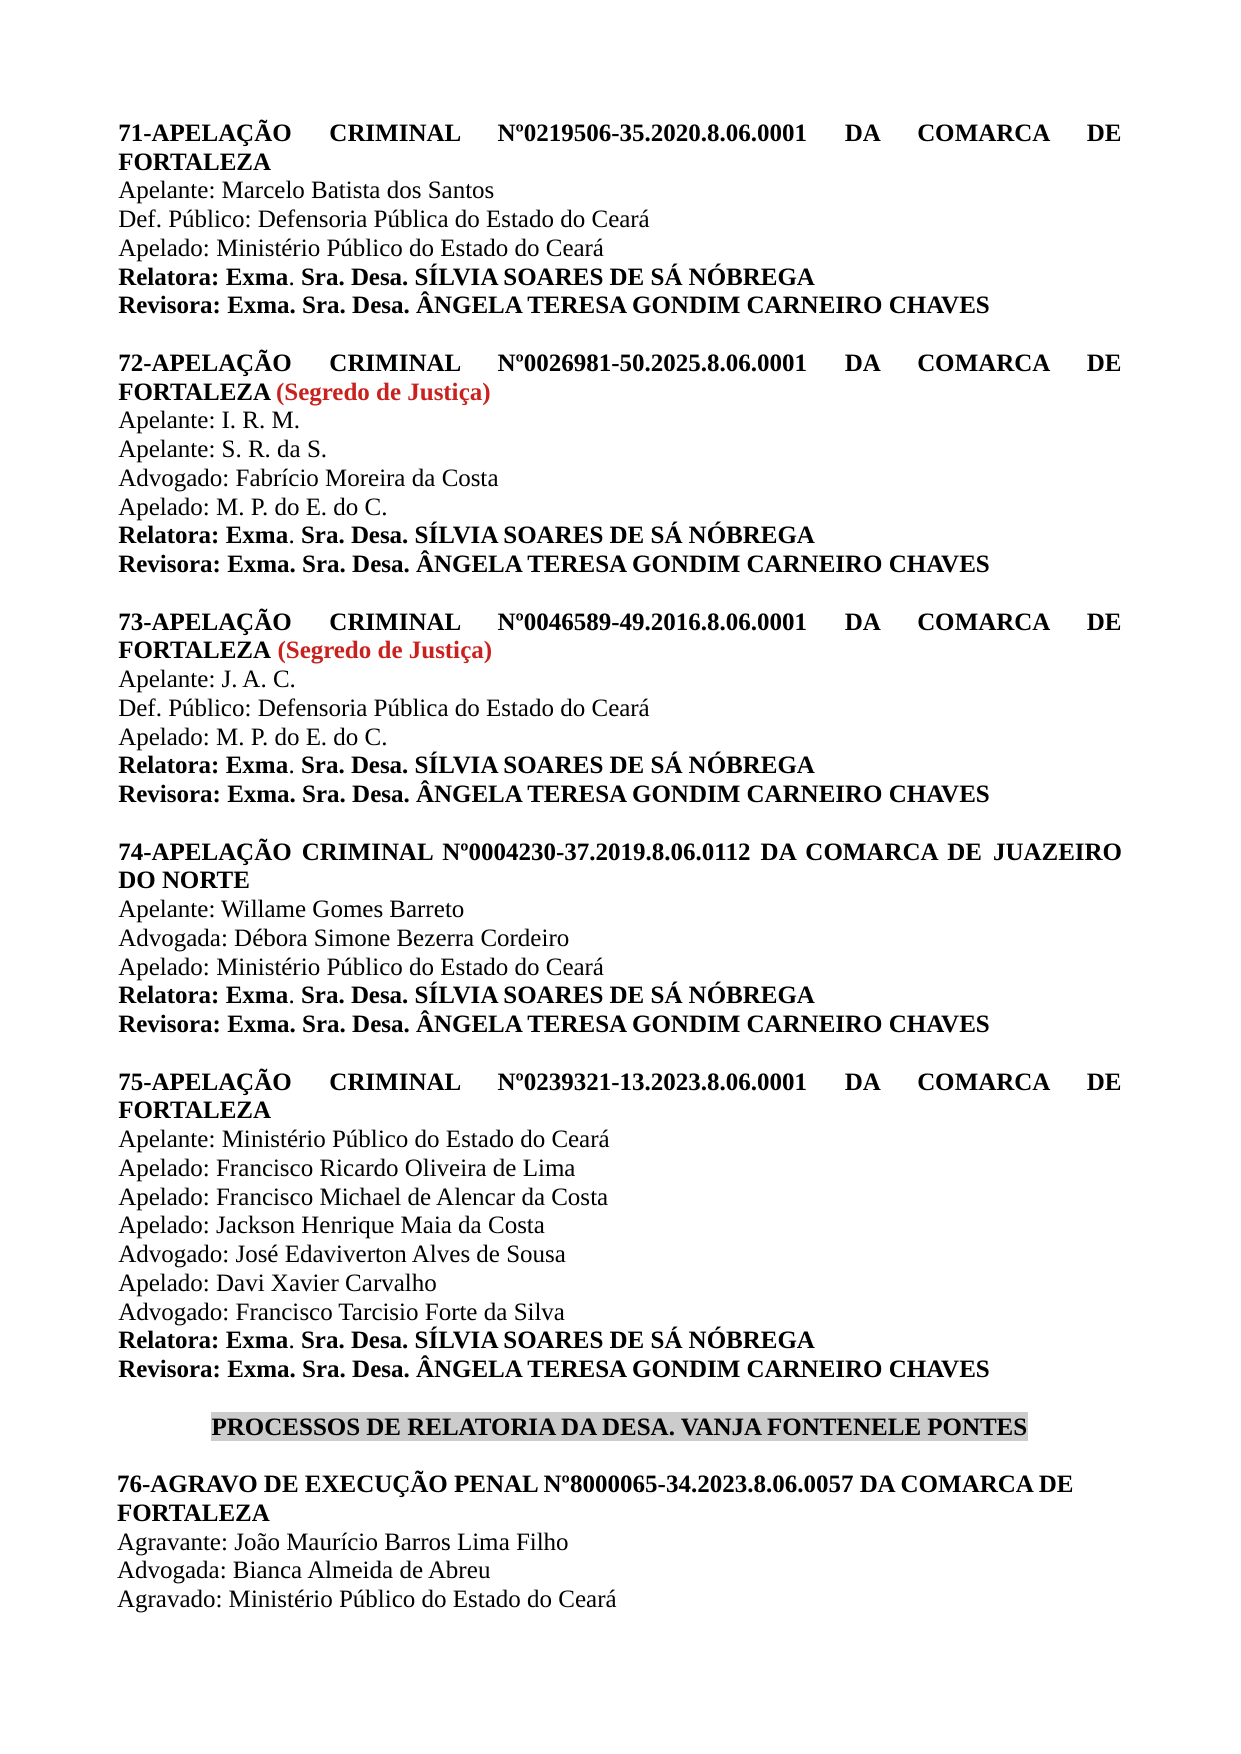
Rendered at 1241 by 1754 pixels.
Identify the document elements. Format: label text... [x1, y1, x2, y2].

text Relatora: Exma. Sra. Desa. SÍLVIA SOARES DE SÁ NÓBREGA [118, 1326, 1122, 1354]
text Apelante: S. R. da S. [118, 434, 1122, 463]
text Apelante: J. A. C. [118, 664, 1122, 693]
text Revisora: Exma. Sra. Desa. ÂNGELA TERESA GONDIM CARNEIRO CHAVES [118, 549, 1122, 578]
text 71-APELAÇÃO CRIMINAL Nº0219506-35.2020.8.06.0001 DA COMARCA DE FORTALEZA [118, 118, 1122, 176]
text 73-APELAÇÃO CRIMINAL Nº0046589-49.2016.8.06.0001 DA COMARCA DE FORTALEZA (Segredo de Justiça) [118, 607, 1122, 664]
text Advogada: Bianca Almeida de Abreu [117, 1556, 1122, 1584]
text Relatora: Exma. Sra. Desa. SÍLVIA SOARES DE SÁ NÓBREGA [118, 981, 1122, 1009]
text Apelado: Francisco Michael de Alencar da Costa [118, 1182, 1122, 1211]
text PROCESSOS DE RELATORIA DA DESA. VANJA FONTENELE PONTES [117, 1412, 1122, 1441]
text Apelante: Marcelo Batista dos Santos [118, 176, 1122, 204]
text Apelado: M. P. do E. do C. [118, 492, 1122, 521]
text 72-APELAÇÃO CRIMINAL Nº0026981-50.2025.8.06.0001 DA COMARCA DE FORTALEZA (Segredo de Justiça) [118, 348, 1122, 406]
text Advogado: José Edaviverton Alves de Sousa [118, 1239, 1122, 1268]
text Apelado: Francisco Ricardo Oliveira de Lima [118, 1153, 1122, 1182]
text Def. Público: Defensoria Pública do Estado do Ceará [118, 204, 1122, 233]
text Apelado: Davi Xavier Carvalho [118, 1268, 1122, 1297]
text Relatora: Exma. Sra. Desa. SÍLVIA SOARES DE SÁ NÓBREGA [118, 521, 1122, 549]
text Advogado: Francisco Tarcisio Forte da Silva [118, 1297, 1122, 1326]
text Relatora: Exma. Sra. Desa. SÍLVIA SOARES DE SÁ NÓBREGA [118, 262, 1122, 291]
text Def. Público: Defensoria Pública do Estado do Ceará [118, 693, 1122, 722]
text Apelado: Jackson Henrique Maia da Costa [118, 1211, 1122, 1239]
text Agravado: Ministério Público do Estado do Ceará [117, 1584, 1122, 1613]
text Revisora: Exma. Sra. Desa. ÂNGELA TERESA GONDIM CARNEIRO CHAVES [118, 1009, 1122, 1038]
text Apelado: Ministério Público do Estado do Ceará [118, 233, 1122, 262]
text Revisora: Exma. Sra. Desa. ÂNGELA TERESA GONDIM CARNEIRO CHAVES [118, 779, 1122, 808]
text Apelado: Ministério Público do Estado do Ceará [118, 952, 1122, 981]
text Revisora: Exma. Sra. Desa. ÂNGELA TERESA GONDIM CARNEIRO CHAVES [118, 291, 1122, 319]
text Revisora: Exma. Sra. Desa. ÂNGELA TERESA GONDIM CARNEIRO CHAVES [118, 1354, 1122, 1383]
text Agravante: João Maurício Barros Lima Filho [117, 1527, 1122, 1556]
text 74-APELAÇÃO CRIMINAL Nº0004230-37.2019.8.06.0112 DA COMARCA DE JUAZEIRO DO NORTE [118, 837, 1122, 894]
text Apelado: M. P. do E. do C. [118, 722, 1122, 751]
text Advogada: Débora Simone Bezerra Cordeiro [118, 923, 1122, 952]
text Apelante: Ministério Público do Estado do Ceará [118, 1124, 1122, 1153]
text Apelante: Willame Gomes Barreto [118, 894, 1122, 923]
text 76-AGRAVO DE EXECUÇÃO PENAL Nº8000065-34.2023.8.06.0057 DA COMARCA DE FORTALEZA [117, 1469, 1122, 1527]
text 75-APELAÇÃO CRIMINAL Nº0239321-13.2023.8.06.0001 DA COMARCA DE FORTALEZA [118, 1067, 1122, 1124]
text Apelante: I. R. M. [118, 406, 1122, 434]
text Relatora: Exma. Sra. Desa. SÍLVIA SOARES DE SÁ NÓBREGA [118, 751, 1122, 779]
text Advogado: Fabrício Moreira da Costa [118, 463, 1122, 492]
